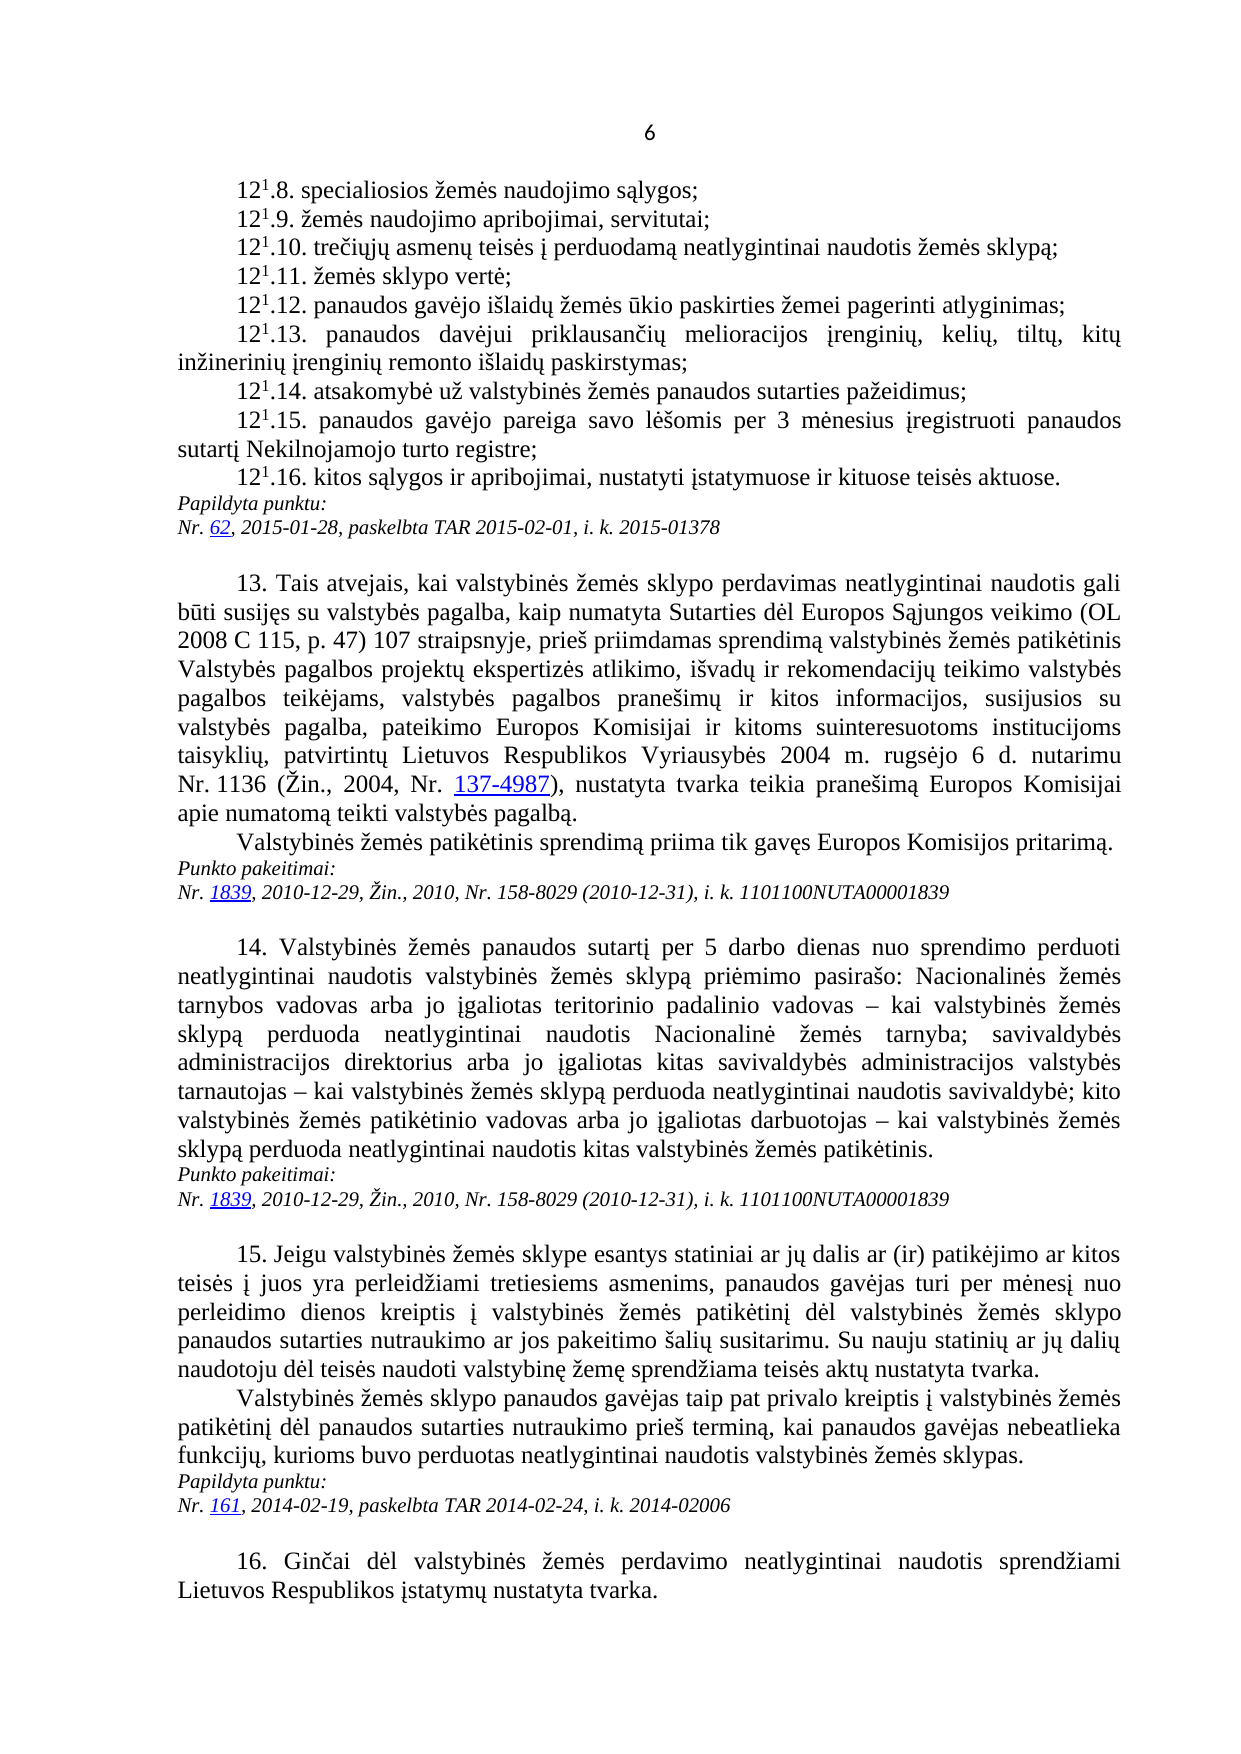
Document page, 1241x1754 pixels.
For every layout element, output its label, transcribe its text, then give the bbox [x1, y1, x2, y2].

text Nr. 161, 2014-02-19, paskelbta TAR 2014-02-24, i. k. 2014-02006 [177, 1493, 1122, 1517]
text Papildyta punktu: [177, 1469, 1122, 1493]
text Valstybinės žemės patikėtinis sprendimą priima tik gavęs Europos Komisijos pritarimą. [177, 827, 1122, 856]
text 14. Valstybinės žemės panaudos sutartį per 5 darbo dienas nuo sprendimo perduoti neatlygintinai naudotis valstybinės žemės sklypą priėmimo pasirašo: Nacionalinės žemės tarnybos vadovas arba jo įgaliotas teritorinio padalinio vadovas – kai valstybinės žemės sklypą perduoda neatlygintinai naudotis Nacionalinė žemės tarnyba; savivaldybės administracijos direktorius arba jo įgaliotas kitas savivaldybės administracijos valstybės tarnautojas – kai valstybinės žemės sklypą perduoda neatlygintinai naudotis savivaldybė; kito valstybinės žemės patikėtinio vadovas arba jo įgaliotas darbuotojas – kai valstybinės žemės sklypą perduoda neatlygintinai naudotis kitas valstybinės žemės patikėtinis. [177, 932, 1122, 1162]
text 15. Jeigu valstybinės žemės sklype esantys statiniai ar jų dalis ar (ir) patikėjimo ar kitos teisės į juos yra perleidžiami tretiesiems asmenims, panaudos gavėjas turi per mėnesį nuo perleidimo dienos kreiptis į valstybinės žemės patikėtinį dėl valstybinės žemės sklypo panaudos sutarties nutraukimo ar jos pakeitimo šalių susitarimu. Su nauju statinių ar jų dalių naudotoju dėl teisės naudoti valstybinę žemę sprendžiama teisės aktų nustatyta tvarka. [177, 1239, 1122, 1383]
text Punkto pakeitimai: [177, 1162, 1122, 1186]
text Nr. 62, 2015-01-28, paskelbta TAR 2015-02-01, i. k. 2015-01378 [177, 515, 1122, 539]
text 121.16. kitos sąlygos ir apribojimai, nustatyti įstatymuose ir kituose teisės aktuose. [177, 462, 1122, 491]
text 121.9. žemės naudojimo apribojimai, servitutai; [177, 204, 1122, 232]
text Punkto pakeitimai: [177, 856, 1122, 879]
text 121.13. panaudos davėjui priklausančių melioracijos įrenginių, kelių, tiltų, kitų inžinerinių įrenginių remonto išlaidų paskirstymas; [177, 319, 1122, 376]
text 121.11. žemės sklypo vertė; [177, 261, 1122, 290]
text Nr. 1839, 2010-12-29, Žin., 2010, Nr. 158-8029 (2010-12-31), i. k. 1101100NUTA00001839 [177, 879, 1122, 904]
text 16. Ginčai dėl valstybinės žemės perdavimo neatlygintinai naudotis sprendžiami Lietuvos Respublikos įstatymų nustatyta tvarka. [177, 1546, 1122, 1604]
text Valstybinės žemės sklypo panaudos gavėjas taip pat privalo kreiptis į valstybinės žemės patikėtinį dėl panaudos sutarties nutraukimo prieš terminą, kai panaudos gavėjas nebeatlieka funkcijų, kurioms buvo perduotas neatlygintinai naudotis valstybinės žemės sklypas. [177, 1383, 1122, 1469]
text 13. Tais atvejais, kai valstybinės žemės sklypo perdavimas neatlygintinai naudotis gali būti susijęs su valstybės pagalba, kaip numatyta Sutarties dėl Europos Sąjungos veikimo (OL 2008 C 115, p. 47) 107 straipsnyje, prieš priimdamas sprendimą valstybinės žemės patikėtinis Valstybės pagalbos projektų ekspertizės atlikimo, išvadų ir rekomendacijų teikimo valstybės pagalbos teikėjams, valstybės pagalbos pranešimų ir kitos informacijos, susijusios su valstybės pagalba, pateikimo Europos Komisijai ir kitoms suinteresuotoms institucijoms taisyklių, patvirtintų Lietuvos Respublikos Vyriausybės 2004 m. rugsėjo 6 d. nutarimu Nr. 1136 (Žin., 2004, Nr. 137-4987), nustatyta tvarka teikia pranešimą Europos Komisijai apie numatomą teikti valstybės pagalbą. [177, 568, 1122, 827]
text Nr. 1839, 2010-12-29, Žin., 2010, Nr. 158-8029 (2010-12-31), i. k. 1101100NUTA00001839 [177, 1186, 1122, 1211]
text 121.8. specialiosios žemės naudojimo sąlygos; [177, 175, 1122, 204]
text 121.10. trečiųjų asmenų teisės į perduodamą neatlygintinai naudotis žemės sklypą; [177, 232, 1122, 261]
text 121.15. panaudos gavėjo pareiga savo lėšomis per 3 mėnesius įregistruoti panaudos sutartį Nekilnojamojo turto registre; [177, 405, 1122, 462]
text Papildyta punktu: [177, 491, 1122, 515]
text 121.14. atsakomybė už valstybinės žemės panaudos sutarties pažeidimus; [177, 376, 1122, 405]
text 121.12. panaudos gavėjo išlaidų žemės ūkio paskirties žemei pagerinti atlyginimas; [177, 290, 1122, 319]
